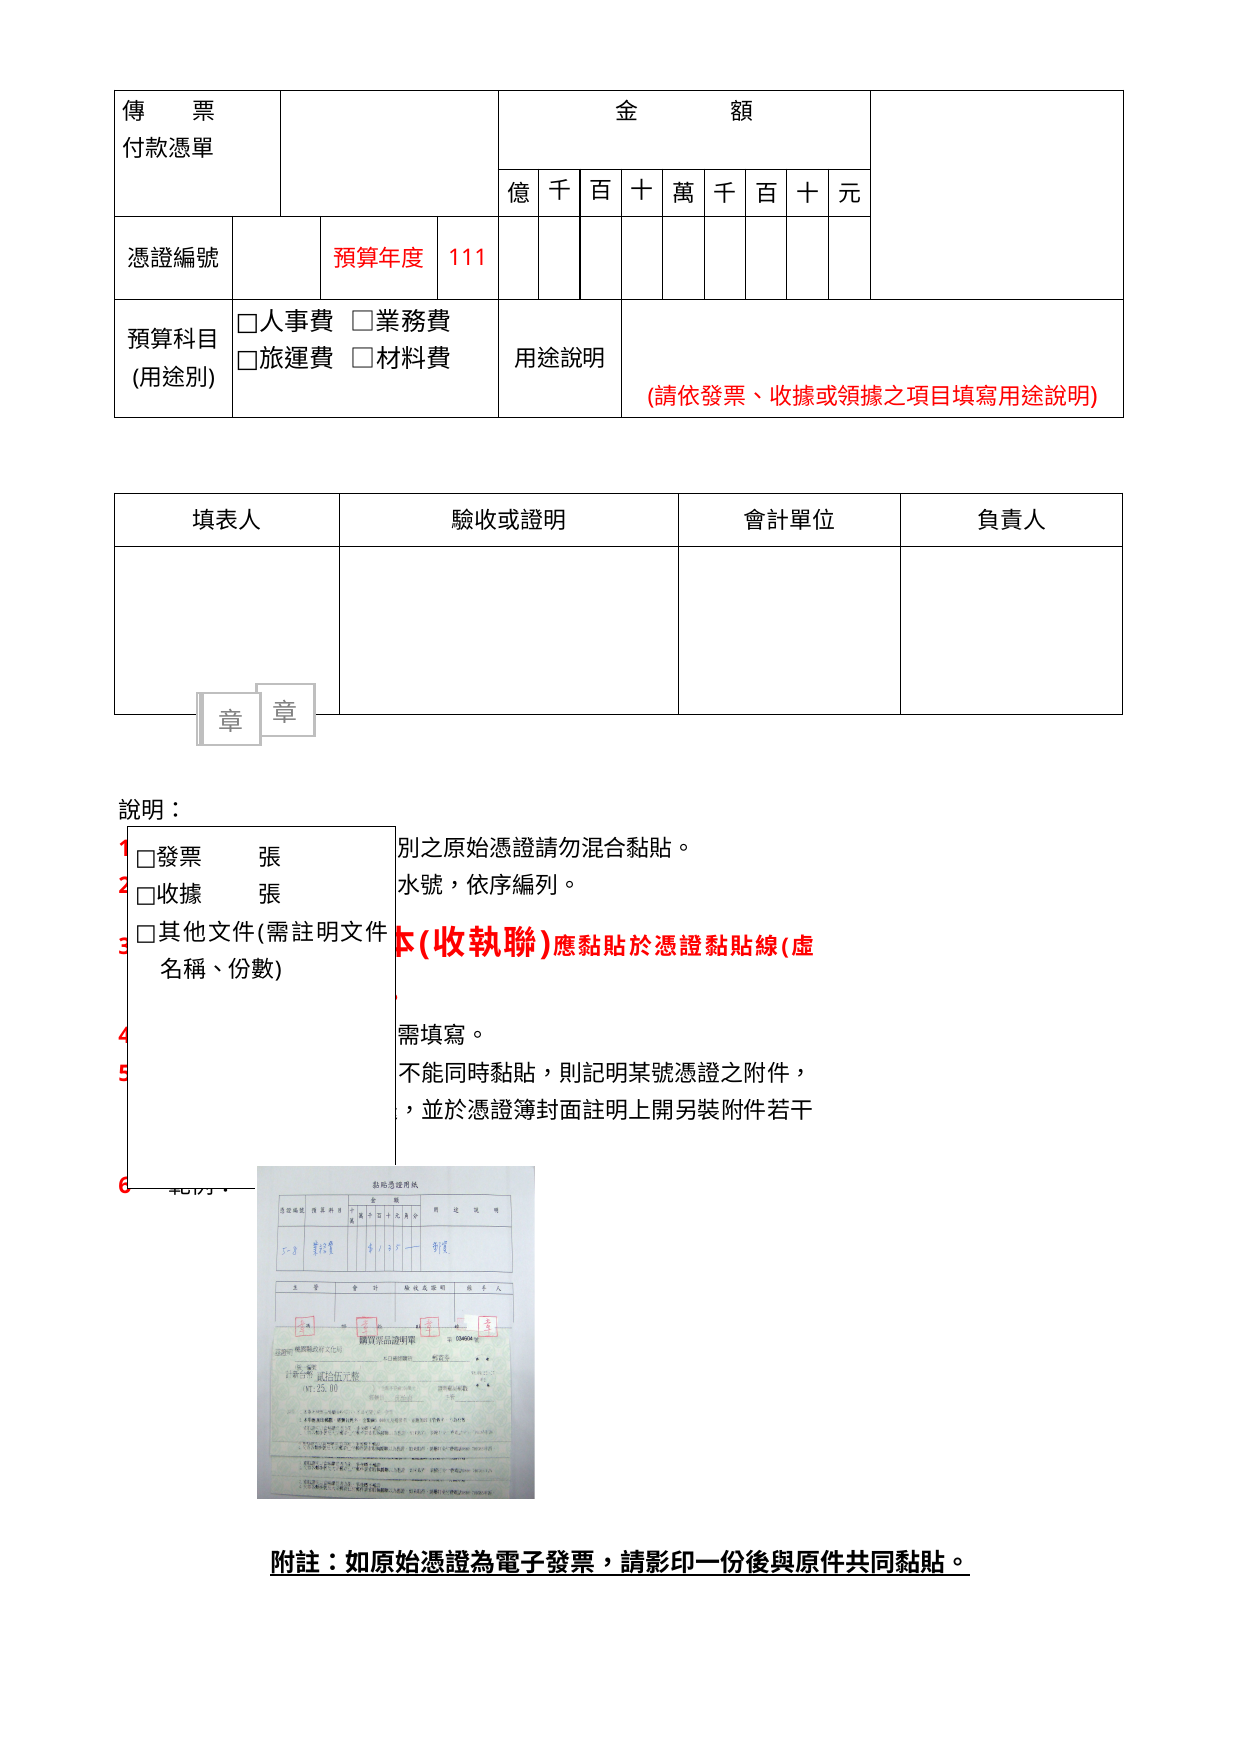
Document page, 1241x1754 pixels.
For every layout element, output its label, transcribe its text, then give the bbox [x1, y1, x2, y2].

table_cell 百 [746, 170, 786, 216]
table_cell 111 [438, 217, 498, 298]
table_cell 憑證編號 [115, 217, 232, 298]
table_header [867, 753, 1121, 1205]
table_cell [679, 547, 900, 714]
table_cell 十萬 [622, 170, 662, 216]
table_header 驗收或證明 [340, 494, 678, 546]
table_cell [340, 547, 678, 714]
table_header 會計單位 [679, 494, 900, 546]
table_cell (請依發票、收據或領據之項目填寫用途說明) [622, 300, 1123, 417]
table_cell 百萬 [581, 170, 621, 216]
table_cell 預算年度 [321, 217, 437, 298]
table_cell 用途說明 [499, 300, 621, 417]
table_header [871, 91, 1123, 298]
table_header 傳 票 付款憑單 [115, 91, 280, 216]
table_header 說明： 對不同工作計畫或用途別之原始憑證請勿混合黏貼。 憑證編號請申請者依流水號，依序編列。 發票或收據正本(收執聯)應黏貼於憑證黏貼線(虛線)，並於騎縫處核章。 發票、收據數量單價均需填寫。 凡提供參考之附件，如不能同時黏貼，則記明某號憑證之附件，按號另裝成冊一併附送，並於憑證簿封面註明上開另裝附件若干件。 範例： [115, 753, 867, 1500]
table_cell 千萬 [539, 170, 579, 216]
table_cell [581, 217, 621, 298]
table_cell [499, 217, 538, 298]
table_cell [233, 217, 320, 298]
table_header 金 額 [499, 91, 870, 168]
table_cell [539, 217, 579, 298]
table_cell □人事費 □業務費 □旅運費 □材料費 [233, 300, 498, 417]
table_cell [705, 217, 745, 298]
table_cell 億 [499, 170, 538, 216]
table_cell [787, 217, 828, 298]
table_cell [901, 547, 1122, 714]
table_cell 十 [787, 170, 828, 216]
table_header [281, 91, 498, 216]
text 附註：如原始憑證為電子發票，請影印一份後與原件共同黏貼。 [118, 1543, 1122, 1579]
table_header 填表人 [115, 494, 339, 546]
table_header 負責人 [901, 494, 1122, 546]
table_cell 預算科目 (用途別) [115, 300, 232, 417]
table_cell [622, 217, 662, 298]
table_cell [746, 217, 786, 298]
table_cell [829, 217, 870, 298]
table_cell 千 [705, 170, 745, 216]
table_cell 萬 [663, 170, 704, 216]
table_cell 元 [829, 170, 870, 216]
table_cell [663, 217, 704, 298]
table_cell [115, 547, 339, 714]
